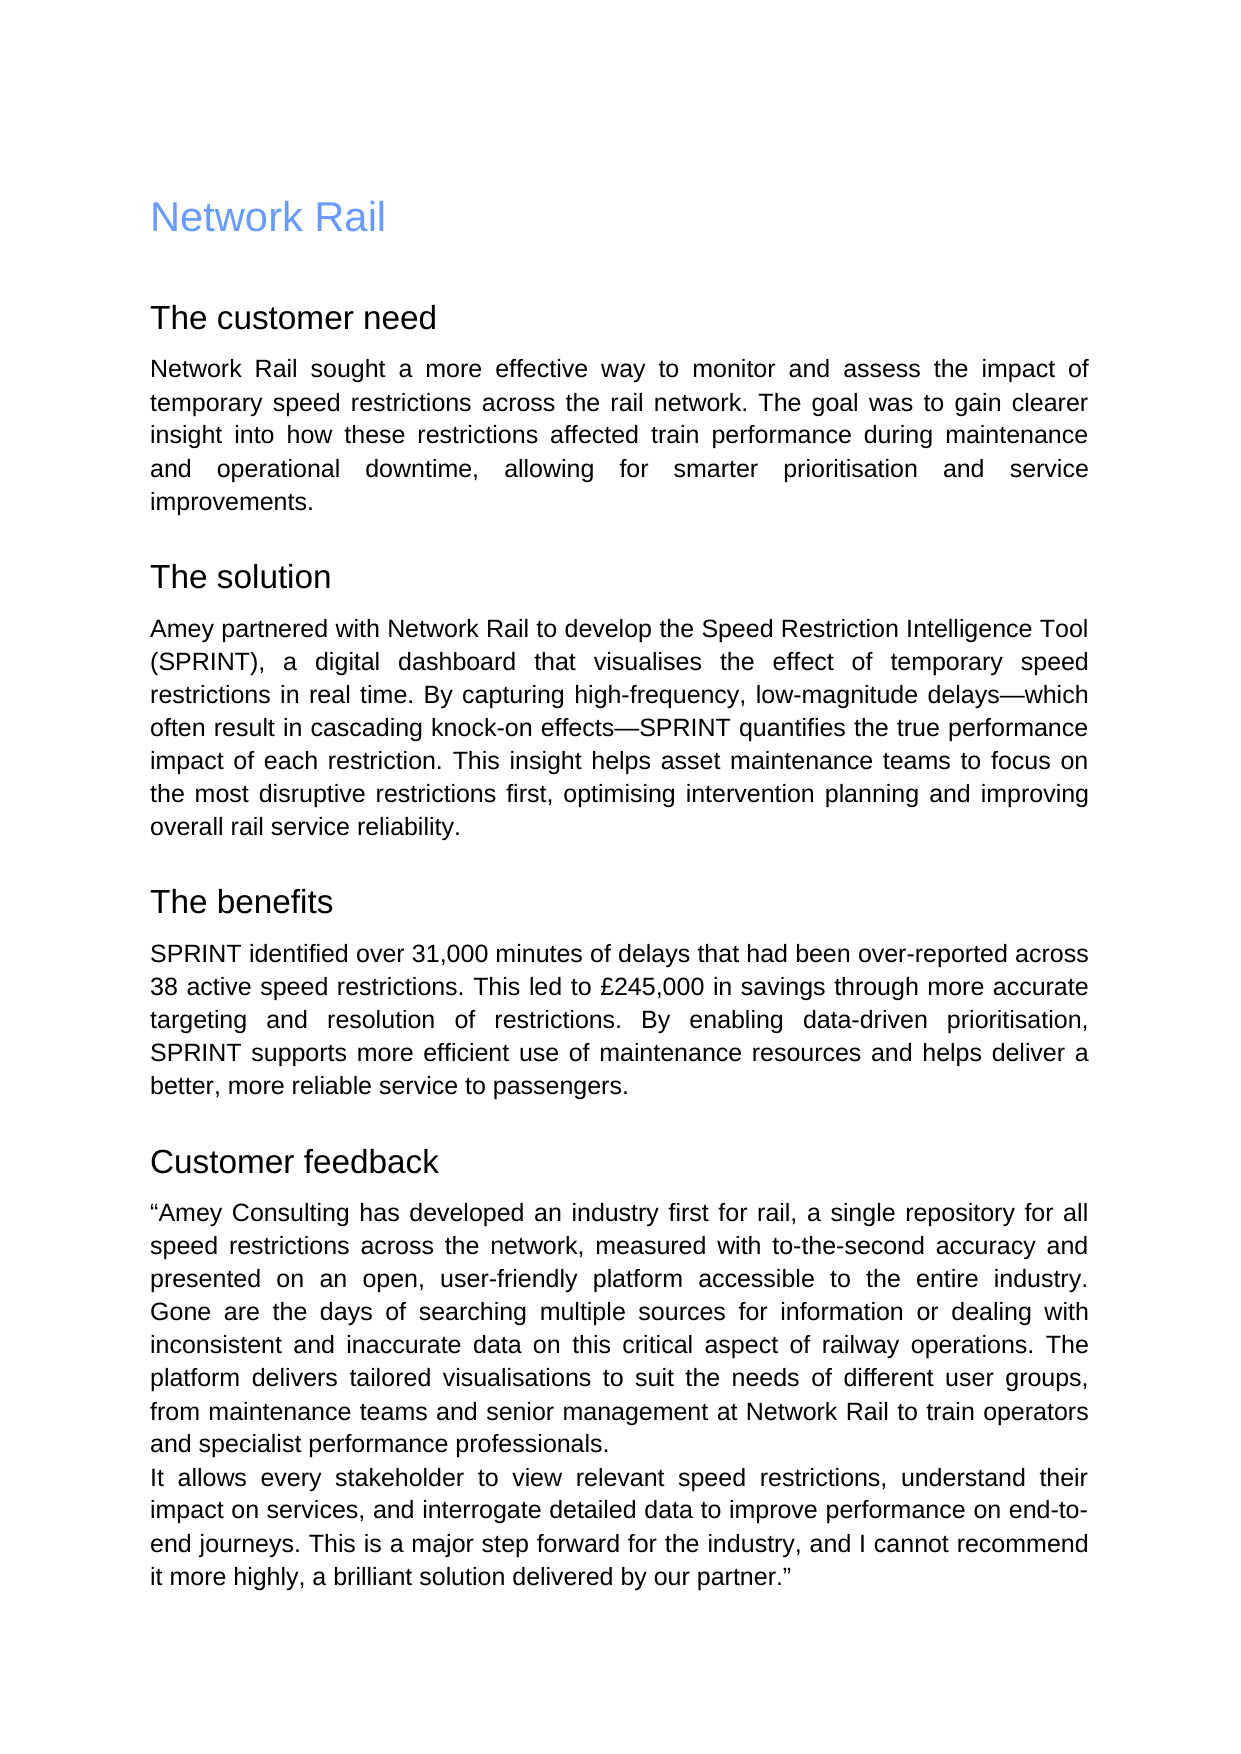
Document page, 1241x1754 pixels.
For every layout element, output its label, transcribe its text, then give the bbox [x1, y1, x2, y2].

text Network Rail sought a more effective way to monitor and assess the impact of temporary speed restrictions across the rail network. The goal was to gain clearer insight into how these restrictions affected train performance during maintenance and operational downtime, allowing for smarter prioritisation and service improvements. [150, 354, 1090, 515]
subtitle The benefits [150, 882, 1090, 921]
subtitle The solution [150, 557, 1090, 596]
text “Amey Consulting has developed an industry first for rail, a single repository for all speed restrictions across the network, measured with to-the-second accuracy and presented on an open, user-friendly platform accessible to the entire industry. Gone are the days of searching multiple sources for information or dealing with inconsistent and inaccurate data on this critical aspect of railway operations. The platform delivers tailored visualisations to suit the needs of different user groups, from maintenance teams and senior management at Network Rail to train operators and specialist performance professionals. [150, 1198, 1090, 1458]
text Amey partnered with Network Rail to develop the Speed Restriction Intelligence Tool (SPRINT), a digital dashboard that visualises the effect of temporary speed restrictions in real time. By capturing high-frequency, low-magnitude delays—which often result in cascading knock-on effects—SPRINT quantifies the true performance impact of each restriction. This insight helps asset maintenance teams to focus on the most disruptive restrictions first, optimising intervention planning and improving overall rail service reliability. [150, 614, 1090, 841]
subtitle Customer feedback [150, 1142, 1090, 1180]
subtitle Network Rail [150, 193, 1090, 241]
subtitle The customer need [150, 298, 1090, 336]
text SPRINT identified over 31,000 minutes of delays that had been over-reported across 38 active speed restrictions. This led to £245,000 in savings through more accurate targeting and resolution of restrictions. By enabling data-driven prioritisation, SPRINT supports more efficient use of maintenance resources and helps deliver a better, more reliable service to passengers. [150, 939, 1090, 1100]
text It allows every stakeholder to view relevant speed restrictions, understand their impact on services, and interrogate detailed data to improve performance on end-to-end journeys. This is a major step forward for the industry, and I cannot recommend it more highly, a brilliant solution delivered by our partner.” [150, 1462, 1090, 1590]
